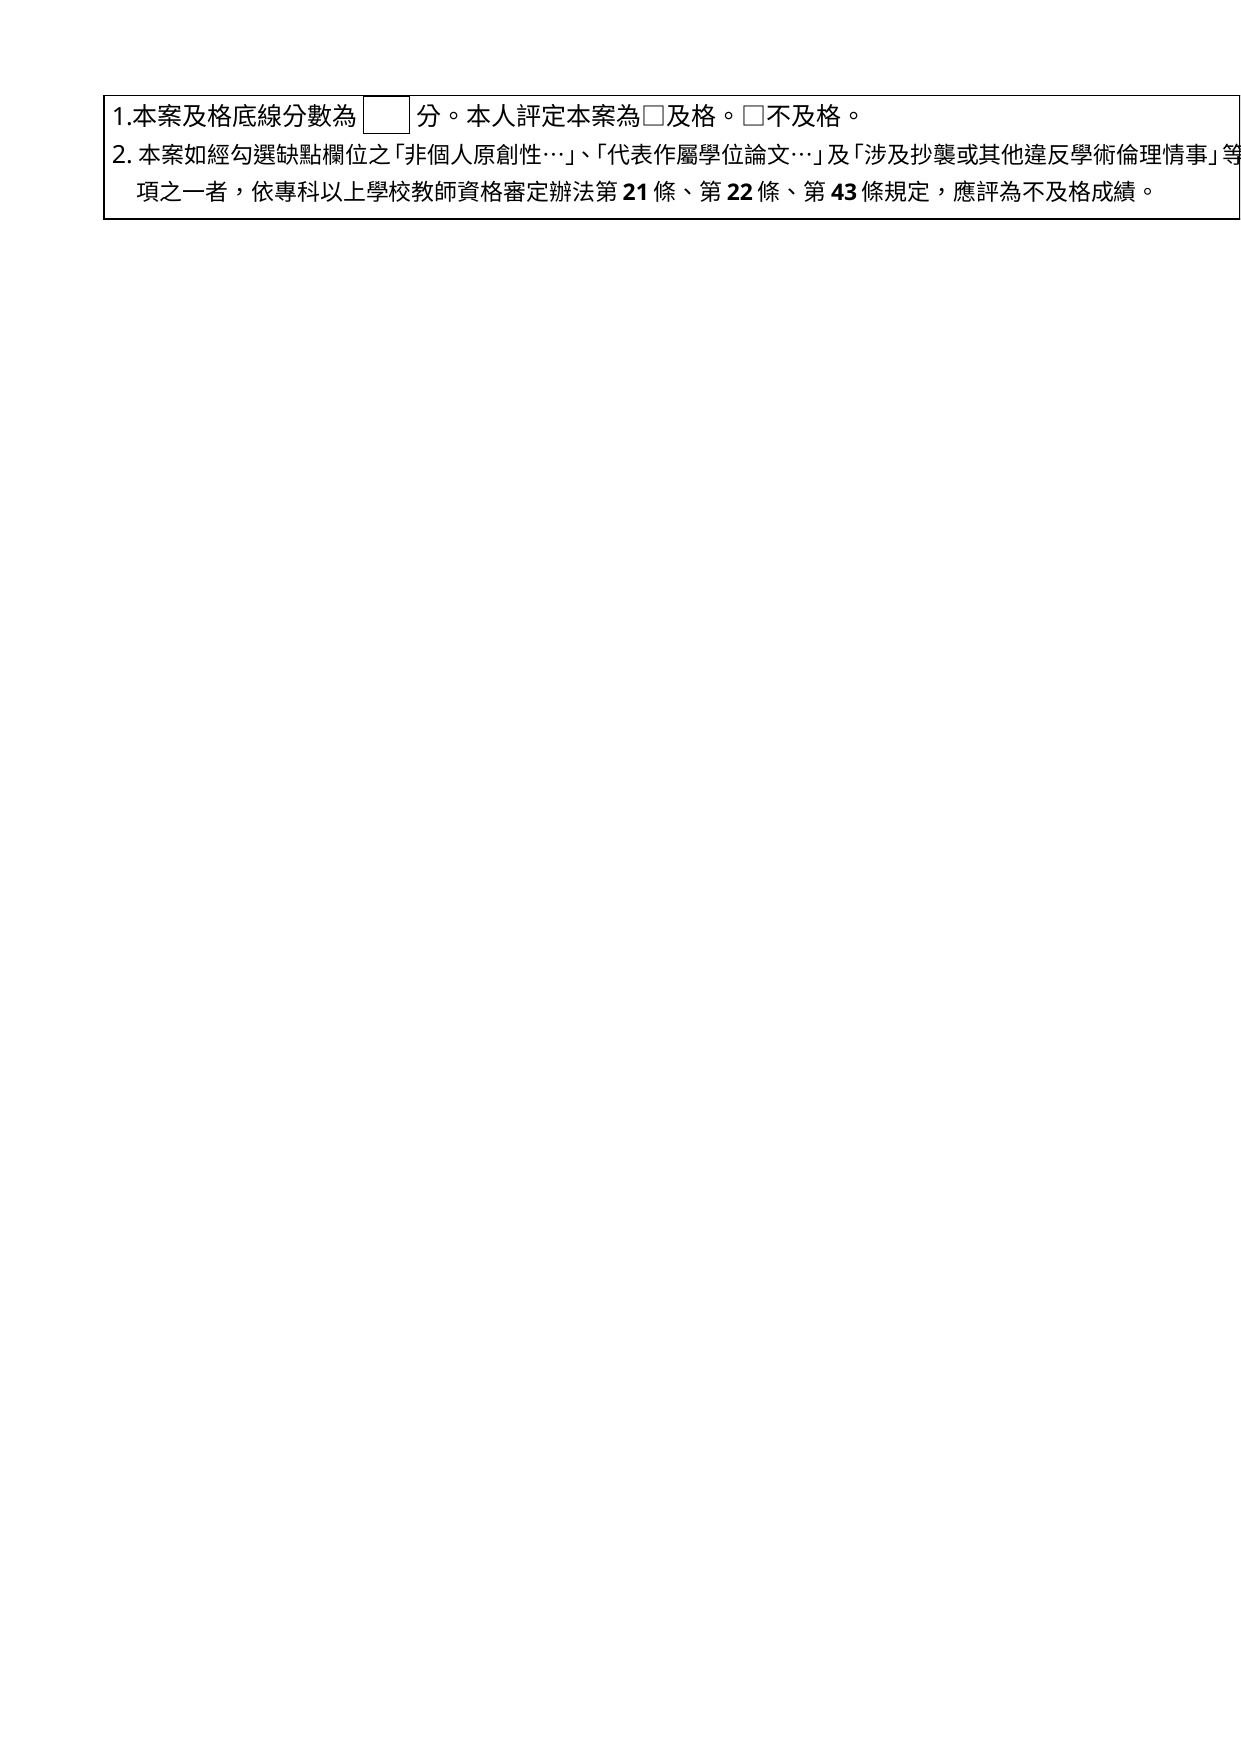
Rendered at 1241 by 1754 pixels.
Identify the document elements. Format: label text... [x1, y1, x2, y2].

table_cell 1.本案及格底線分數為 分。本人評定本案為□及格。□不及格。 2. 本案如經勾選缺點欄位之「非個人原創性…」、「代表作屬學位論文…」及「涉及抄襲或其他違反學術倫理情事」等3項之一者，依專科以上學校教師資格審定辦法第21條、第22條、第43條規定，應評為不及格成績。 [105, 96, 1239, 217]
